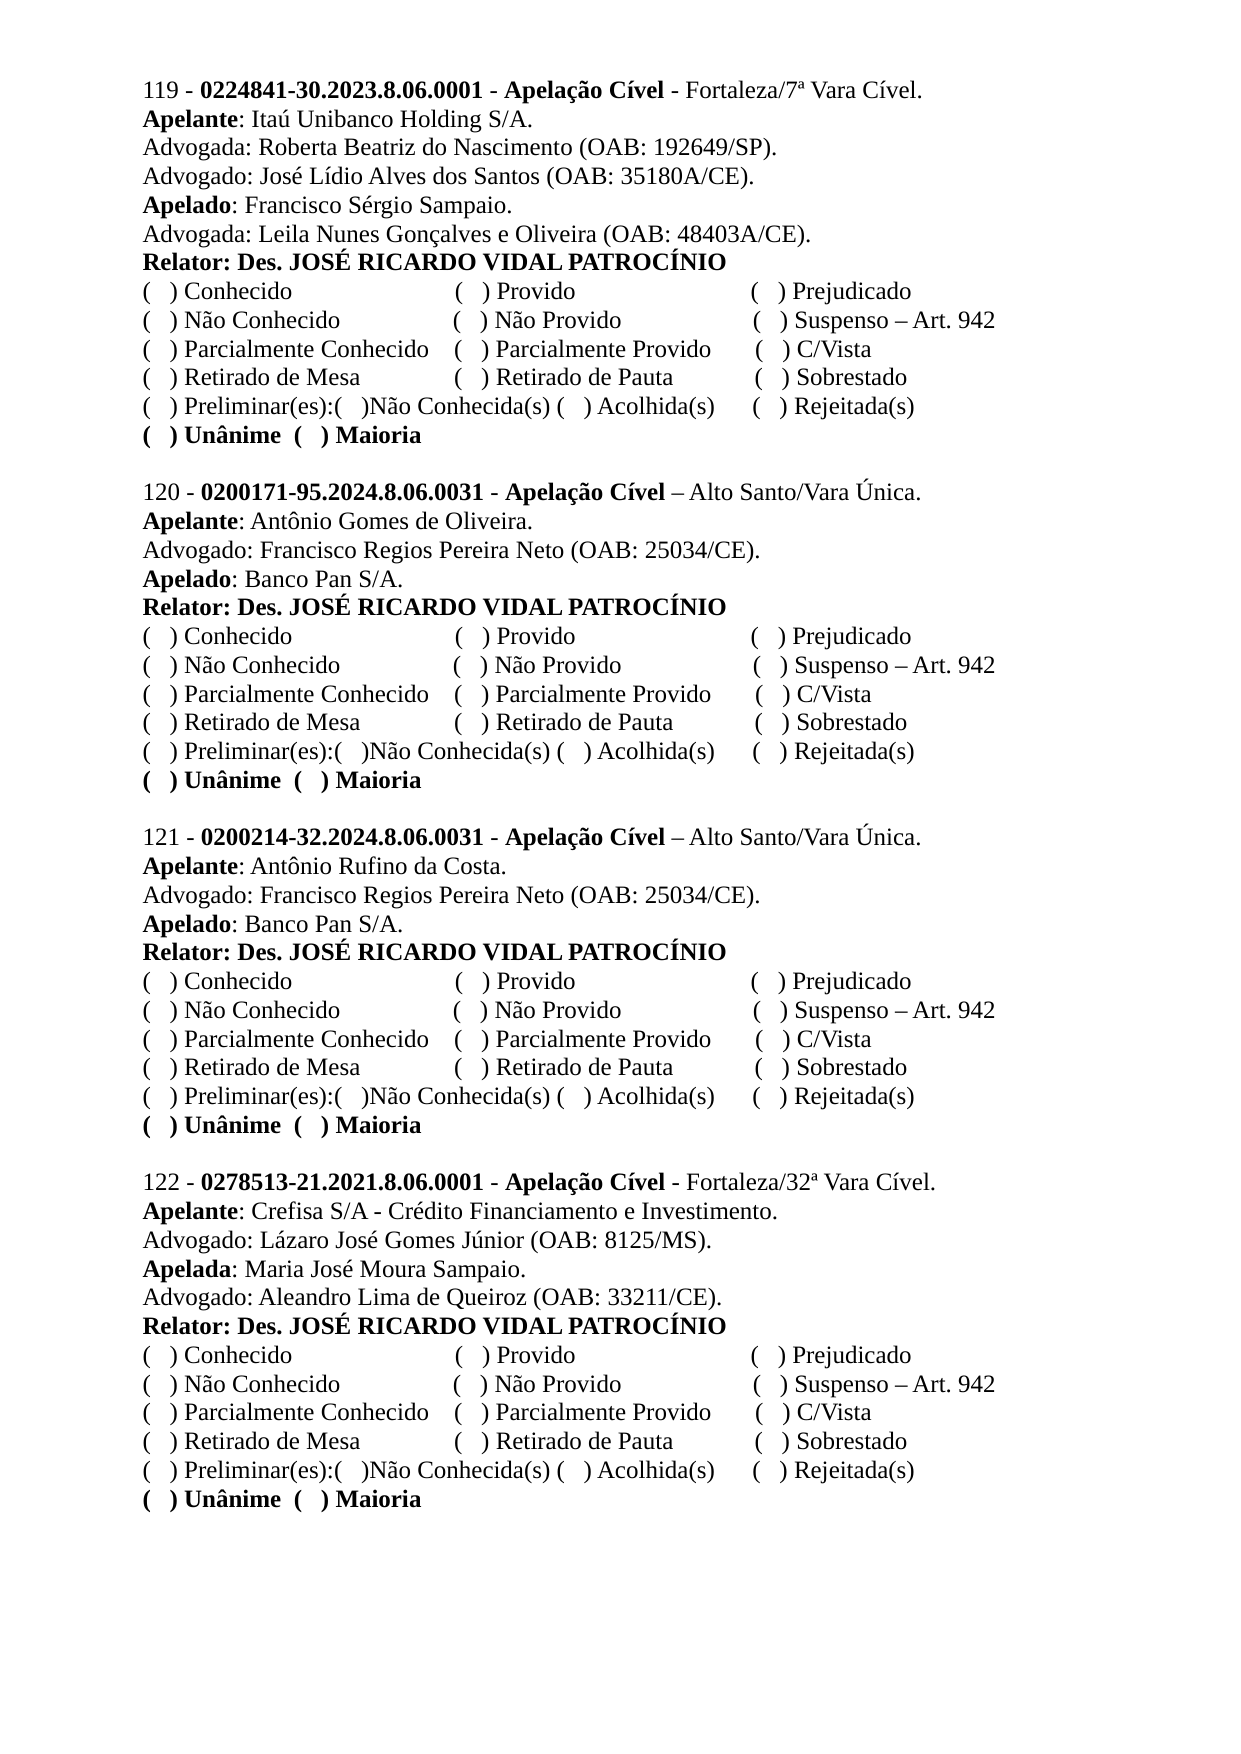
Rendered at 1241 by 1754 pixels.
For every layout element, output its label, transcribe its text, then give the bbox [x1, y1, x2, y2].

text Advogado: Francisco Regios Pereira Neto (OAB: 25034/CE). [142, 880, 1141, 909]
text Relator: Des. JOSÉ RICARDO VIDAL PATROCÍNIO [142, 247, 1141, 276]
text ( ) Retirado de Mesa ( ) Retirado de Pauta ( ) Sobrestado [142, 1052, 1158, 1081]
text ( ) Unânime ( ) Maioria [142, 1484, 1158, 1512]
text ( ) Preliminar(es):( )Não Conhecida(s) ( ) Acolhida(s) ( ) Rejeitada(s) [142, 391, 1158, 420]
text ( ) Parcialmente Conhecido ( ) Parcialmente Provido ( ) C/Vista [142, 1024, 1158, 1052]
text 120 - 0200171-95.2024.8.06.0031 - Apelação Cível – Alto Santo/Vara Única. [142, 477, 1141, 506]
text ( ) Preliminar(es):( )Não Conhecida(s) ( ) Acolhida(s) ( ) Rejeitada(s) [142, 736, 1158, 765]
text ( ) Unânime ( ) Maioria [142, 765, 1158, 794]
text ( ) Unânime ( ) Maioria [142, 1110, 1158, 1139]
text ( ) Conhecido ( ) Provido ( ) Prejudicado [142, 1340, 1141, 1369]
text 121 - 0200214-32.2024.8.06.0031 - Apelação Cível – Alto Santo/Vara Única. [142, 822, 1141, 851]
text ( ) Conhecido ( ) Provido ( ) Prejudicado [142, 966, 1141, 995]
text Relator: Des. JOSÉ RICARDO VIDAL PATROCÍNIO [142, 937, 1141, 966]
text ( ) Não Conhecido ( ) Não Provido ( ) Suspenso – Art. 942 [142, 1369, 1158, 1397]
text ( ) Retirado de Mesa ( ) Retirado de Pauta ( ) Sobrestado [142, 362, 1158, 391]
text Apelante: Antônio Rufino da Costa. [142, 851, 1141, 880]
text Apelante: Antônio Gomes de Oliveira. [142, 506, 1141, 535]
text Advogado: Francisco Regios Pereira Neto (OAB: 25034/CE). [142, 535, 1141, 564]
text ( ) Retirado de Mesa ( ) Retirado de Pauta ( ) Sobrestado [142, 1426, 1158, 1455]
text Apelante: Itaú Unibanco Holding S/A. [142, 104, 1141, 132]
text ( ) Parcialmente Conhecido ( ) Parcialmente Provido ( ) C/Vista [142, 679, 1158, 707]
text 119 - 0224841-30.2023.8.06.0001 - Apelação Cível - Fortaleza/7ª Vara Cível. [142, 75, 1141, 104]
text Advogado: Lázaro José Gomes Júnior (OAB: 8125/MS). [142, 1225, 1141, 1254]
text 122 - 0278513-21.2021.8.06.0001 - Apelação Cível - Fortaleza/32ª Vara Cível. [142, 1167, 1141, 1196]
text Advogado: Aleandro Lima de Queiroz (OAB: 33211/CE). [142, 1282, 1141, 1311]
text ( ) Não Conhecido ( ) Não Provido ( ) Suspenso – Art. 942 [142, 995, 1158, 1024]
text ( ) Preliminar(es):( )Não Conhecida(s) ( ) Acolhida(s) ( ) Rejeitada(s) [142, 1455, 1158, 1484]
text Apelante: Crefisa S/A - Crédito Financiamento e Investimento. [142, 1196, 1141, 1225]
text Relator: Des. JOSÉ RICARDO VIDAL PATROCÍNIO [142, 1311, 1141, 1340]
text ( ) Retirado de Mesa ( ) Retirado de Pauta ( ) Sobrestado [142, 707, 1158, 736]
text ( ) Conhecido ( ) Provido ( ) Prejudicado [142, 621, 1141, 650]
text ( ) Preliminar(es):( )Não Conhecida(s) ( ) Acolhida(s) ( ) Rejeitada(s) [142, 1081, 1158, 1110]
text ( ) Parcialmente Conhecido ( ) Parcialmente Provido ( ) C/Vista [142, 1397, 1158, 1426]
text Apelado: Banco Pan S/A. [142, 909, 1141, 937]
text Apelado: Banco Pan S/A. [142, 564, 1141, 592]
text Relator: Des. JOSÉ RICARDO VIDAL PATROCÍNIO [142, 592, 1141, 621]
text Advogado: José Lídio Alves dos Santos (OAB: 35180A/CE). [142, 161, 1141, 190]
text ( ) Unânime ( ) Maioria [142, 420, 1158, 449]
text ( ) Não Conhecido ( ) Não Provido ( ) Suspenso – Art. 942 [142, 305, 1158, 334]
text Advogada: Leila Nunes Gonçalves e Oliveira (OAB: 48403A/CE). [142, 219, 1141, 247]
text ( ) Não Conhecido ( ) Não Provido ( ) Suspenso – Art. 942 [142, 650, 1158, 679]
text Apelada: Maria José Moura Sampaio. [142, 1254, 1141, 1282]
text Advogada: Roberta Beatriz do Nascimento (OAB: 192649/SP). [142, 132, 1141, 161]
text Apelado: Francisco Sérgio Sampaio. [142, 190, 1141, 219]
text ( ) Conhecido ( ) Provido ( ) Prejudicado [142, 276, 1141, 305]
text ( ) Parcialmente Conhecido ( ) Parcialmente Provido ( ) C/Vista [142, 334, 1158, 362]
